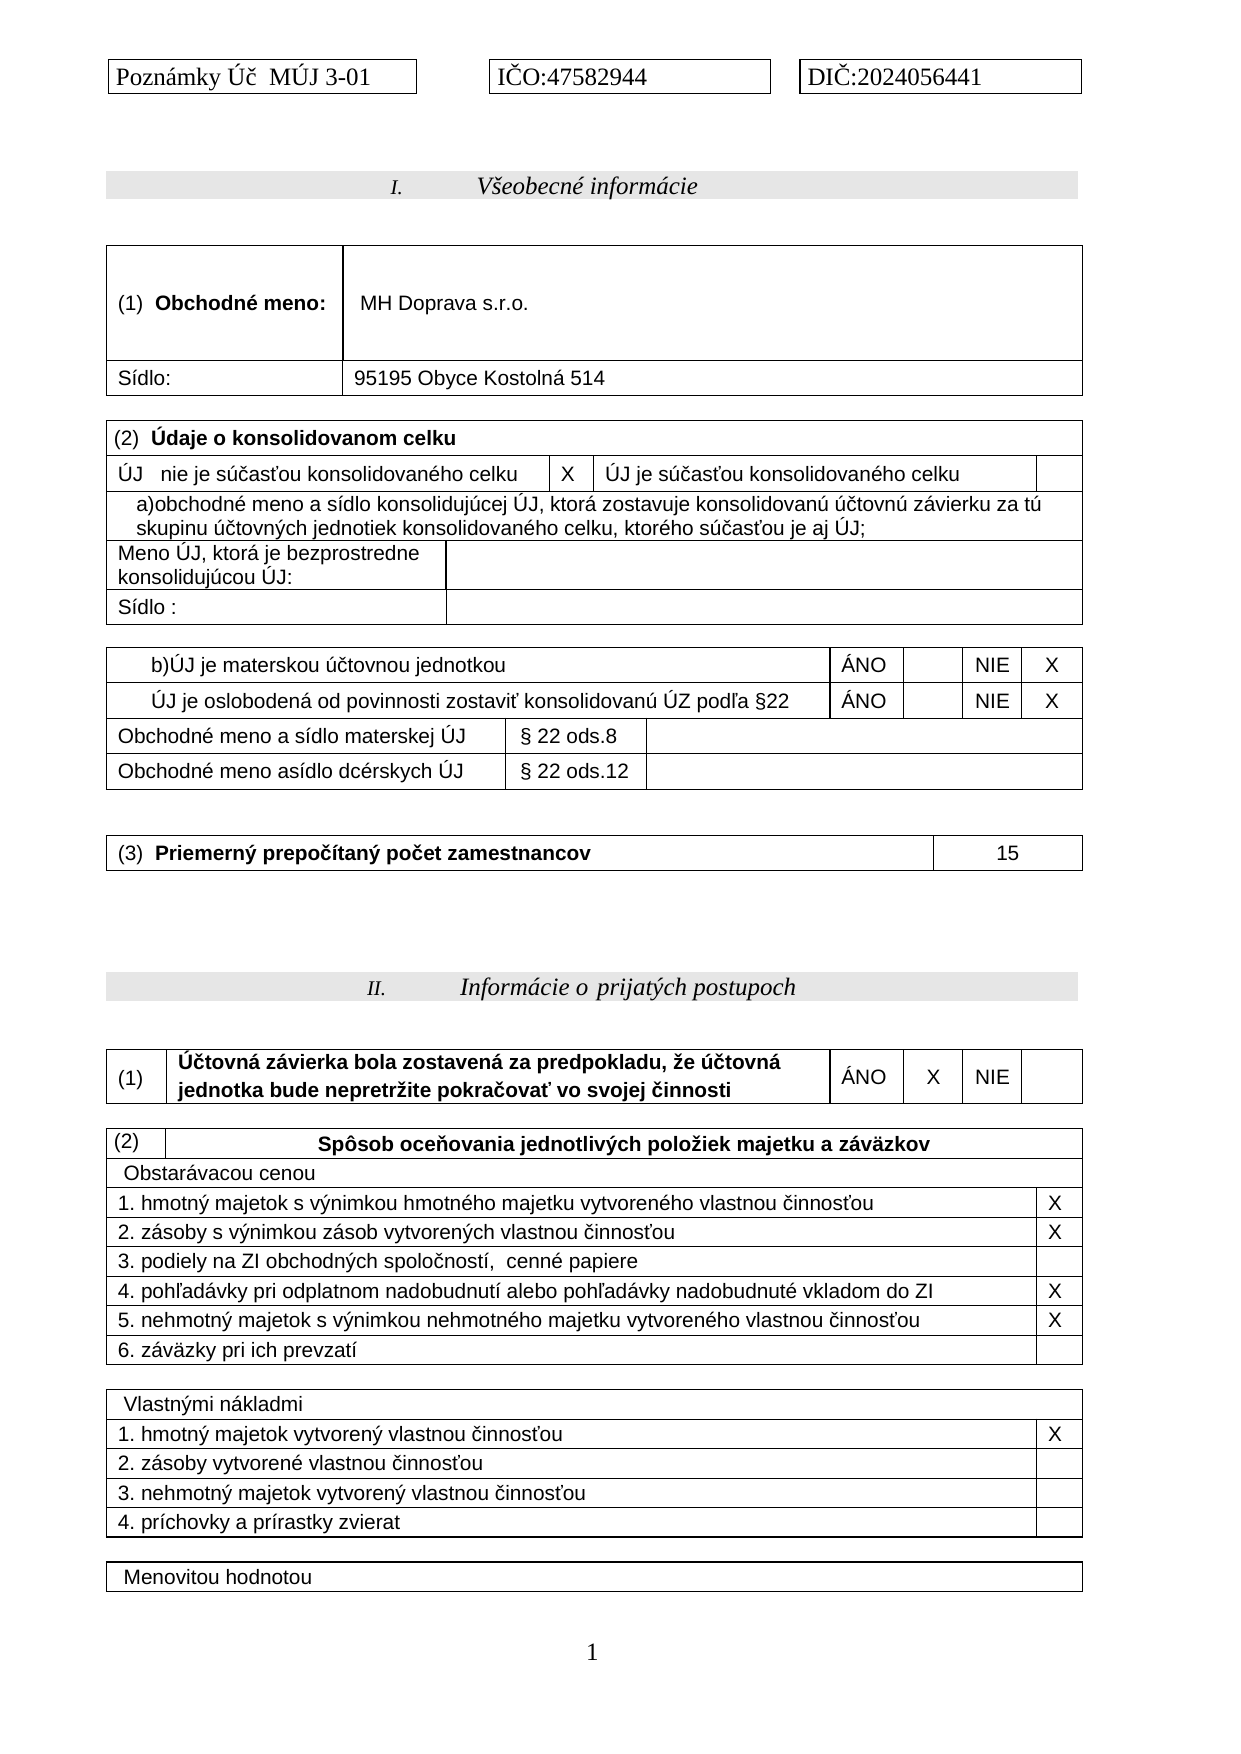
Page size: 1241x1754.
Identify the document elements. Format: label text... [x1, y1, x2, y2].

table_cell [447, 590, 1082, 624]
table_cell ÚJ je súčasťou konsolidovaného celku [594, 456, 1036, 491]
table_header Vlastnými nákladmi [107, 1390, 1082, 1418]
table_cell 95195 Obyce Kostolná 514 [343, 361, 1082, 395]
table_cell [904, 683, 962, 718]
table_header ÁNO [831, 1050, 903, 1103]
table_cell Meno ÚJ, ktorá je bezprostredne konsolidujúcou ÚJ: [107, 541, 445, 589]
table_cell § 22 ods.8 [506, 719, 646, 753]
table_cell 4. príchovky a prírastky zvierat [107, 1508, 1036, 1536]
table_cell Obstarávacou cenou [107, 1159, 1082, 1187]
table_header Údaje o konsolidovanom celku [107, 421, 1082, 455]
table_cell Sídlo : [107, 590, 446, 624]
table_cell [647, 719, 1082, 753]
table_cell X [1037, 1306, 1082, 1334]
table_header NIE [963, 648, 1021, 682]
table_header Obchodné meno: [107, 246, 342, 359]
table_header [1022, 1050, 1082, 1103]
table_header [107, 1129, 165, 1158]
table_cell X [1037, 1218, 1082, 1246]
table_cell § 22 ods.12 [506, 754, 646, 788]
table_cell [647, 754, 1082, 788]
table_cell 5. nehmotný majetok s výnimkou nehmotného majetku vytvoreného vlastnou činnosťou [107, 1306, 1036, 1334]
table_cell [447, 541, 1082, 589]
table_header b)ÚJ je materskou účtovnou jednotkou [107, 648, 829, 682]
table_header Spôsob oceňovania jednotlivých položiek majetku a záväzkov [166, 1129, 1082, 1158]
table_cell 3. nehmotný majetok vytvorený vlastnou činnosťou [107, 1479, 1036, 1507]
table_cell Obchodné meno asídlo dcérskych ÚJ [107, 754, 505, 788]
table_cell 3. podiely na ZI obchodných spoločností, cenné papiere [107, 1247, 1036, 1276]
table_cell X [1022, 683, 1082, 718]
table_cell NIE [963, 683, 1021, 718]
list Informácie o prijatých postupoch [106, 972, 1078, 1001]
table_cell ÚJ nie je súčasťou konsolidovaného celku [107, 456, 549, 491]
table_header Účtovná závierka bola zostavená za predpokladu, že účtovná jednotka bude nepretržite pokračovať vo svojej činnosti [167, 1050, 829, 1103]
table_header [107, 1050, 166, 1103]
table_header X [1022, 648, 1082, 682]
table_cell 2. zásoby s výnimkou zásob vytvorených vlastnou činnosťou [107, 1218, 1036, 1246]
table_cell 6. záväzky pri ich prevzatí [107, 1336, 1036, 1364]
table_cell [1037, 1336, 1082, 1364]
table_cell 2. zásoby vytvorené vlastnou činnosťou [107, 1449, 1036, 1477]
list Všeobecné informácie [106, 171, 1078, 199]
table_header 15 [934, 836, 1082, 870]
table_cell a)obchodné meno a sídlo konsolidujúcej ÚJ, ktorá zostavuje konsolidovanú účtovnú závierku za tú skupinu účtovných jednotiek konsolidovaného celku, ktorého súčasťou je aj ÚJ; [107, 492, 1082, 540]
table_cell X [1037, 1420, 1082, 1448]
table_cell Sídlo: [107, 361, 342, 395]
table_header X [904, 1050, 962, 1103]
table_header [904, 648, 962, 682]
table_header MH Doprava s.r.o. [344, 246, 1082, 359]
table_cell X [550, 456, 593, 491]
table_cell ÚJ je oslobodená od povinnosti zostaviť konsolidovanú ÚZ podľa §22 [107, 683, 829, 718]
table_header Menovitou hodnotou [107, 1563, 1082, 1591]
table_header Priemerný prepočítaný počet zamestnancov [107, 836, 933, 870]
table_cell X [1037, 1277, 1082, 1305]
table_cell Obchodné meno a sídlo materskej ÚJ [107, 719, 505, 753]
table_cell 1. hmotný majetok vytvorený vlastnou činnosťou [107, 1420, 1036, 1448]
table_header ÁNO [831, 648, 903, 682]
table_cell X [1037, 1188, 1082, 1217]
table_cell ÁNO [831, 683, 903, 718]
table_cell 1. hmotný majetok s výnimkou hmotného majetku vytvoreného vlastnou činnosťou [107, 1188, 1036, 1217]
table_cell [1037, 1247, 1082, 1276]
table_cell [1037, 1479, 1082, 1507]
table_header NIE [963, 1050, 1021, 1103]
table_cell 4. pohľadávky pri odplatnom nadobudnutí alebo pohľadávky nadobudnuté vkladom do ZI [107, 1277, 1036, 1305]
table_cell [1037, 1508, 1082, 1536]
table_cell [1037, 456, 1082, 491]
table_cell [1037, 1449, 1082, 1477]
